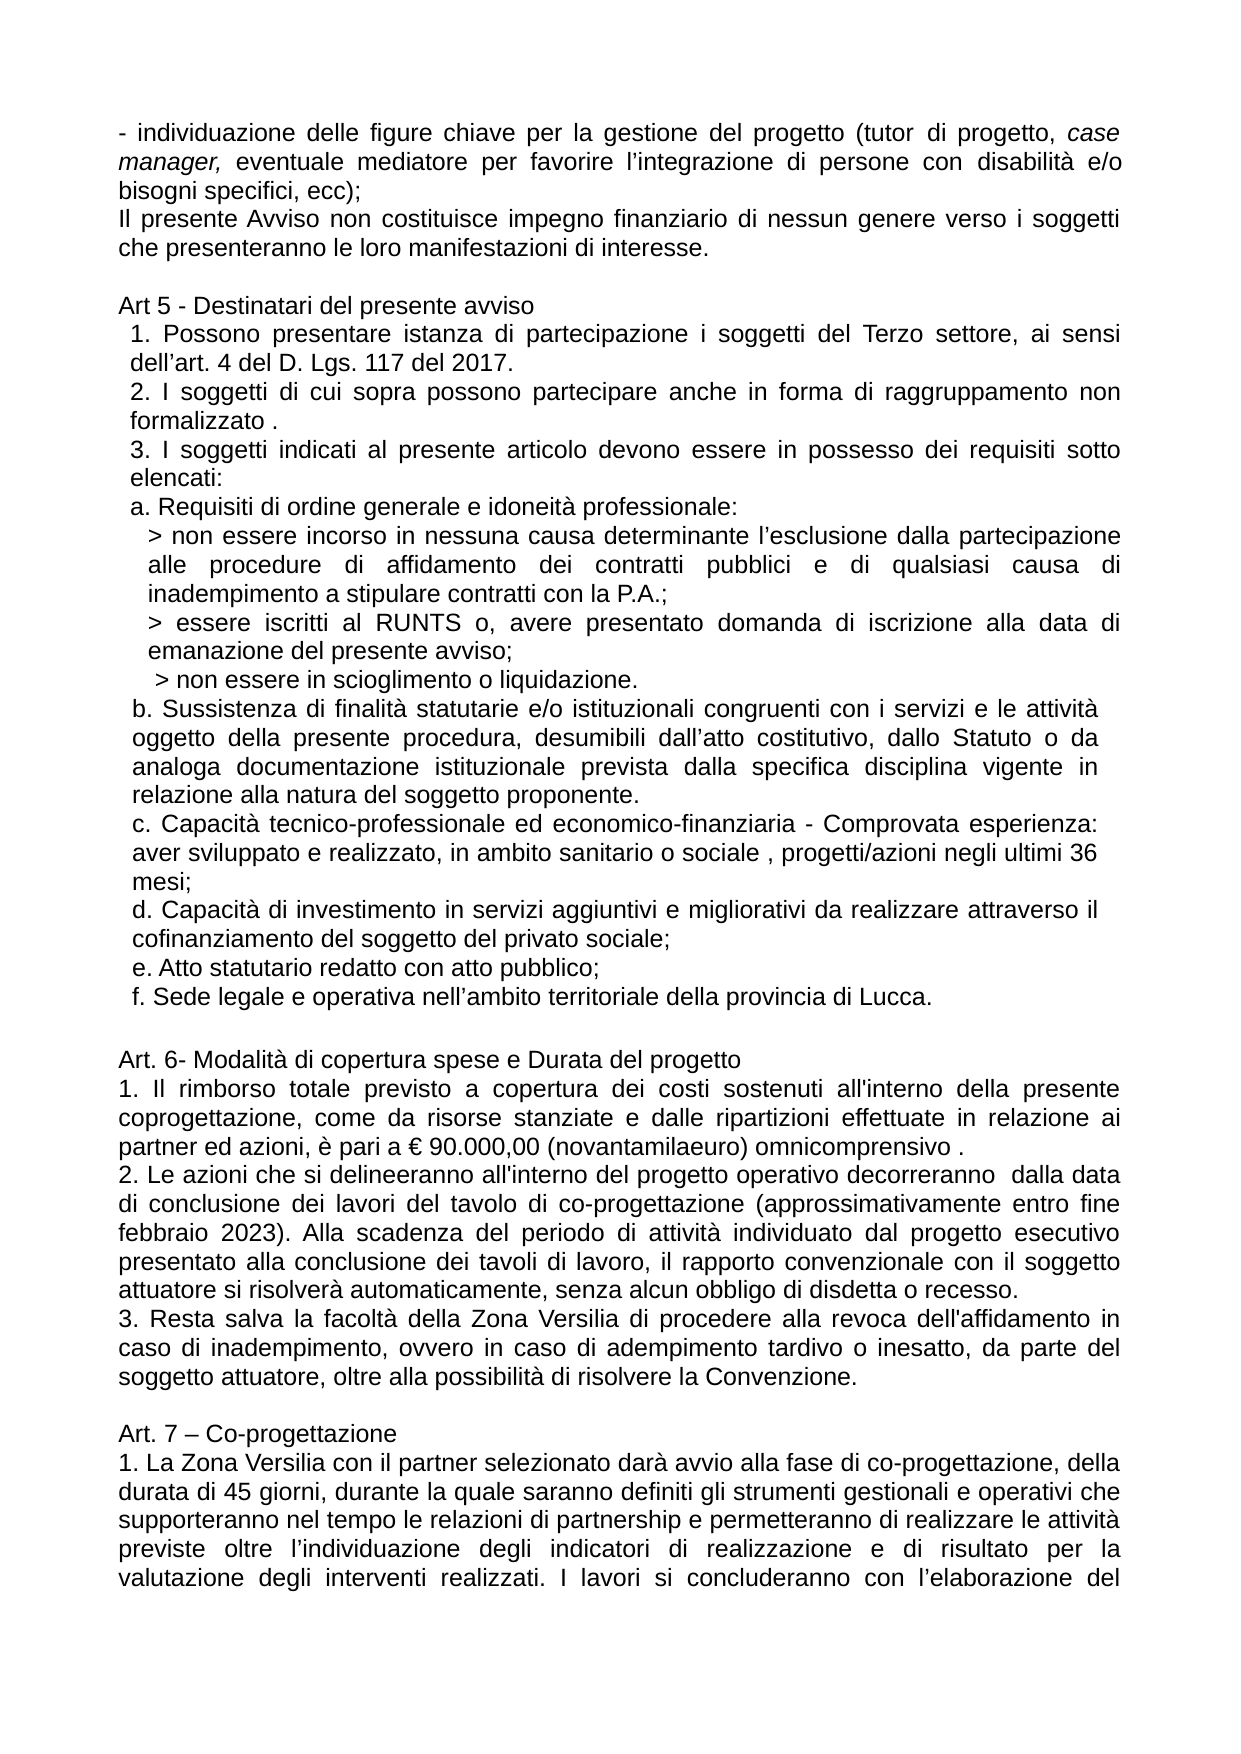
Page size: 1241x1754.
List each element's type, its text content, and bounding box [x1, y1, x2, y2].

text 3. Resta salva la facoltà della Zona Versilia di procedere alla revoca dell'affidamento in caso di inadempimento, ovvero in caso di adempimento tardivo o inesatto, da parte del soggetto attuatore, oltre alla possibilità di risolvere la Convenzione. [118, 1304, 1122, 1390]
subtitle Art 5 - Destinatari del presente avviso [118, 291, 1122, 319]
text c. Capacità tecnico-professionale ed economico-finanziaria - Comprovata esperienza: aver sviluppato e realizzato, in ambito sanitario o sociale , progetti/azioni negli ultimi 36 mesi; [132, 809, 1100, 895]
text > non essere incorso in nessuna causa determinante l’esclusione dalla partecipazione alle procedure di affidamento dei contratti pubblici e di qualsiasi causa di inadempimento a stipulare contratti con la P.A.; [148, 521, 1122, 607]
text 1. La Zona Versilia con il partner selezionato darà avvio alla fase di co-progettazione, della durata di 45 giorni, durante la quale saranno definiti gli strumenti gestionali e operativi che supporteranno nel tempo le relazioni di partnership e permetteranno di realizzare le attività previste oltre l’individuazione degli indicatori di realizzazione e di risultato per la valutazione degli interventi realizzati. I lavori si concluderanno con l’elaborazione del [118, 1448, 1122, 1591]
text 1. Possono presentare istanza di partecipazione i soggetti del Terzo settore, ai sensi dell’art. 4 del D. Lgs. 117 del 2017. [130, 319, 1122, 377]
text 2. Le azioni che si delineeranno all'interno del progetto operativo decorreranno dalla data di conclusione dei lavori del tavolo di co-progettazione (approssimativamente entro fine febbraio 2023). Alla scadenza del periodo di attività individuato dal progetto esecutivo presentato alla conclusione dei tavoli di lavoro, il rapporto convenzionale con il soggetto attuatore si risolverà automaticamente, senza alcun obbligo di disdetta o recesso. [118, 1160, 1122, 1304]
text d. Capacità di investimento in servizi aggiuntivi e migliorativi da realizzare attraverso il cofinanziamento del soggetto del privato sociale; [132, 895, 1100, 953]
text Art. 6- Modalità di copertura spese e Durata del progetto [118, 1045, 1122, 1074]
text 3. I soggetti indicati al presente articolo devono essere in possesso dei requisiti sotto elencati: [130, 435, 1122, 492]
text 1. Il rimborso totale previsto a copertura dei costi sostenuti all'interno della presente coprogettazione, come da risorse stanziate e dalle ripartizioni effettuate in relazione ai partner ed azioni, è pari a € 90.000,00 (novantamilaeuro) omnicomprensivo . [118, 1074, 1122, 1160]
text > non essere in scioglimento o liquidazione. [148, 665, 1122, 694]
text 2. I soggetti di cui sopra possono partecipare anche in forma di raggruppamento non formalizzato . [130, 377, 1122, 434]
text - individuazione delle figure chiave per la gestione del progetto (tutor di progetto, case manager, eventuale mediatore per favorire l’integrazione di persone con disabilità e/o bisogni specifici, ecc); [118, 118, 1122, 204]
text f. Sede legale e operativa nell’ambito territoriale della provincia di Lucca. [132, 982, 1100, 1011]
text Il presente Avviso non costituisce impegno finanziario di nessun genere verso i soggetti che presenteranno le loro manifestazioni di interesse. [118, 204, 1122, 262]
text > essere iscritti al RUNTS o, avere presentato domanda di iscrizione alla data di emanazione del presente avviso; [148, 607, 1122, 665]
text b. Sussistenza di finalità statutarie e/o istituzionali congruenti con i servizi e le attività oggetto della presente procedura, desumibili dall’atto costitutivo, dallo Statuto o da analoga documentazione istituzionale prevista dalla specifica disciplina vigente in relazione alla natura del soggetto proponente. [132, 694, 1100, 809]
text Art. 7 – Co-progettazione [118, 1419, 1122, 1448]
text e. Atto statutario redatto con atto pubblico; [132, 953, 1100, 982]
text a. Requisiti di ordine generale e idoneità professionale: [130, 492, 1122, 521]
